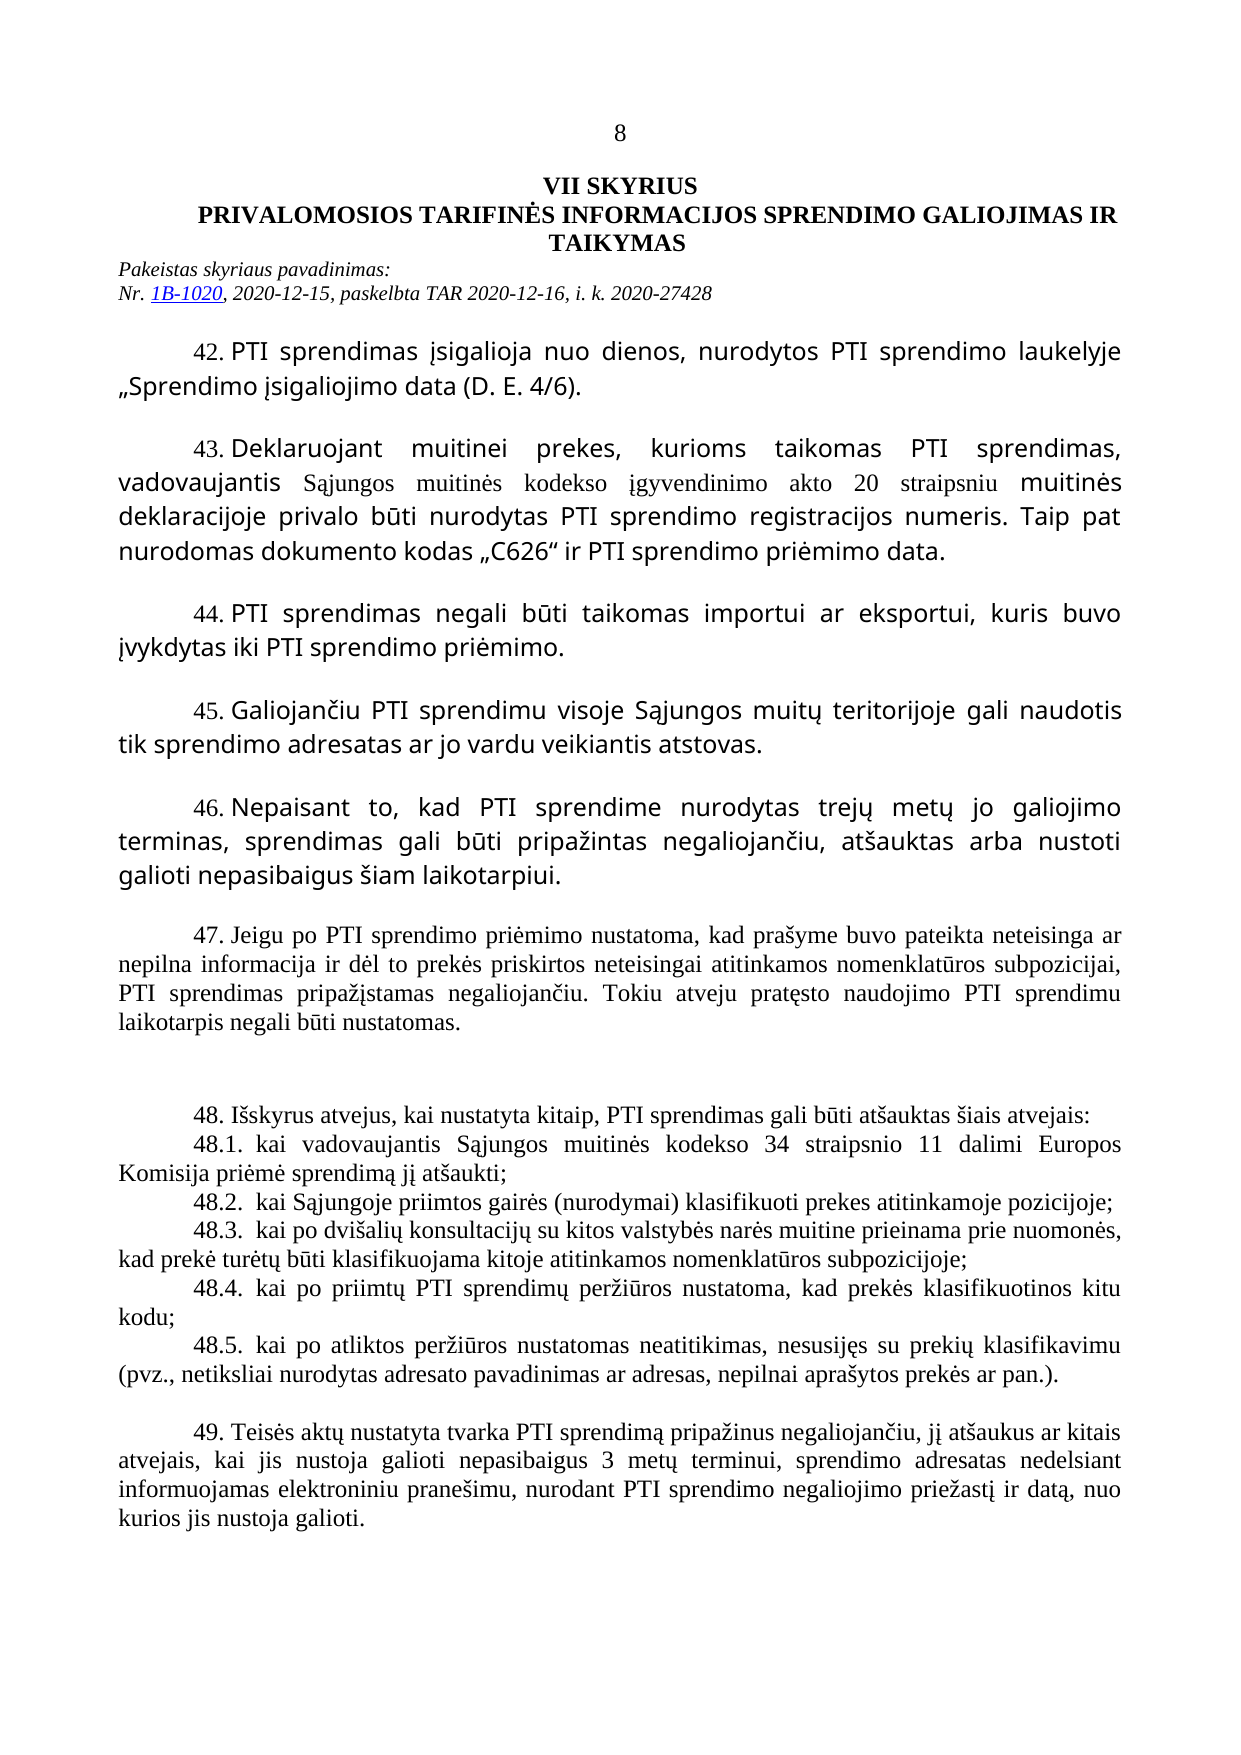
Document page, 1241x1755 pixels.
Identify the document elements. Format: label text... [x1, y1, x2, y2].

text 45. Galiojančiu PTI sprendimu visoje Sąjungos muitų teritorijoje gali naudotis tik sprendimo adresatas ar jo vardu veikiantis atstovas. [118, 693, 1122, 761]
text 47. Jeigu po PTI sprendimo priėmimo nustatoma, kad prašyme buvo pateikta neteisinga ar nepilna informacija ir dėl to prekės priskirtos neteisingai atitinkamos nomenklatūros subpozicijai, PTI sprendimas pripažįstamas negaliojančiu. Tokiu atveju pratęsto naudojimo PTI sprendimu laikotarpis negali būti nustatomas. [118, 921, 1122, 1036]
text 48.3. kai po dvišalių konsultacijų su kitos valstybės narės muitine prieinama prie nuomonės, kad prekė turėtų būti klasifikuojama kitoje atitinkamos nomenklatūros subpozicijoje; [118, 1215, 1122, 1273]
text 48.5. kai po atliktos peržiūros nustatomas neatitikimas, nesusijęs su prekių klasifikavimu (pvz., netiksliai nurodytas adresato pavadinimas ar adresas, nepilnai aprašytos prekės ar pan.). [118, 1330, 1122, 1388]
text 42. PTI sprendimas įsigalioja nuo dienos, nurodytos PTI sprendimo laukelyje „Sprendimo įsigaliojimo data (D. E. 4/6). [118, 334, 1122, 402]
text 49. Teisės aktų nustatyta tvarka PTI sprendimą pripažinus negaliojančiu, jį atšaukus ar kitais atvejais, kai jis nustoja galioti nepasibaigus 3 metų terminui, sprendimo adresatas nedelsiant informuojamas elektroniniu pranešimu, nurodant PTI sprendimo negaliojimo priežastį ir datą, nuo kurios jis nustoja galioti. [118, 1417, 1122, 1532]
text 48.4. kai po priimtų PTI sprendimų peržiūros nustatoma, kad prekės klasifikuotinos kitu kodu; [118, 1273, 1122, 1330]
text 48.2. kai Sąjungoje priimtos gairės (nurodymai) klasifikuoti prekes atitinkamoje pozicijoje; [118, 1187, 1122, 1215]
text 48. Išskyrus atvejus, kai nustatyta kitaip, PTI sprendimas gali būti atšauktas šiais atvejais: [118, 1100, 1122, 1129]
text PRIVALOMOSIOS TARIFINĖS INFORMACIJOS SPRENDIMO GALIOJIMAS IR TAIKYMAS [118, 200, 1122, 257]
text VII SKYRIUS [118, 171, 1122, 200]
text Pakeistas skyriaus pavadinimas: [118, 257, 1122, 281]
text Nr. 1B-1020, 2020-12-15, paskelbta TAR 2020-12-16, i. k. 2020-27428 [118, 281, 1122, 305]
text 46. Nepaisant to, kad PTI sprendime nurodytas trejų metų jo galiojimo terminas, sprendimas gali būti pripažintas negaliojančiu, atšauktas arba nustoti galioti nepasibaigus šiam laikotarpiui. [118, 790, 1122, 892]
text 44. PTI sprendimas negali būti taikomas importui ar eksportui, kuris buvo įvykdytas iki PTI sprendimo priėmimo. [118, 596, 1122, 664]
text 43. Deklaruojant muitinei prekes, kurioms taikomas PTI sprendimas, vadovaujantis Sąjungos muitinės kodekso įgyvendinimo akto 20 straipsniu muitinės deklaracijoje privalo būti nurodytas PTI sprendimo registracijos numeris. Taip pat nurodomas dokumento kodas „C626“ ir PTI sprendimo priėmimo data. [118, 431, 1122, 567]
text 48.1. kai vadovaujantis Sąjungos muitinės kodekso 34 straipsnio 11 dalimi Europos Komisija priėmė sprendimą jį atšaukti; [118, 1129, 1122, 1187]
